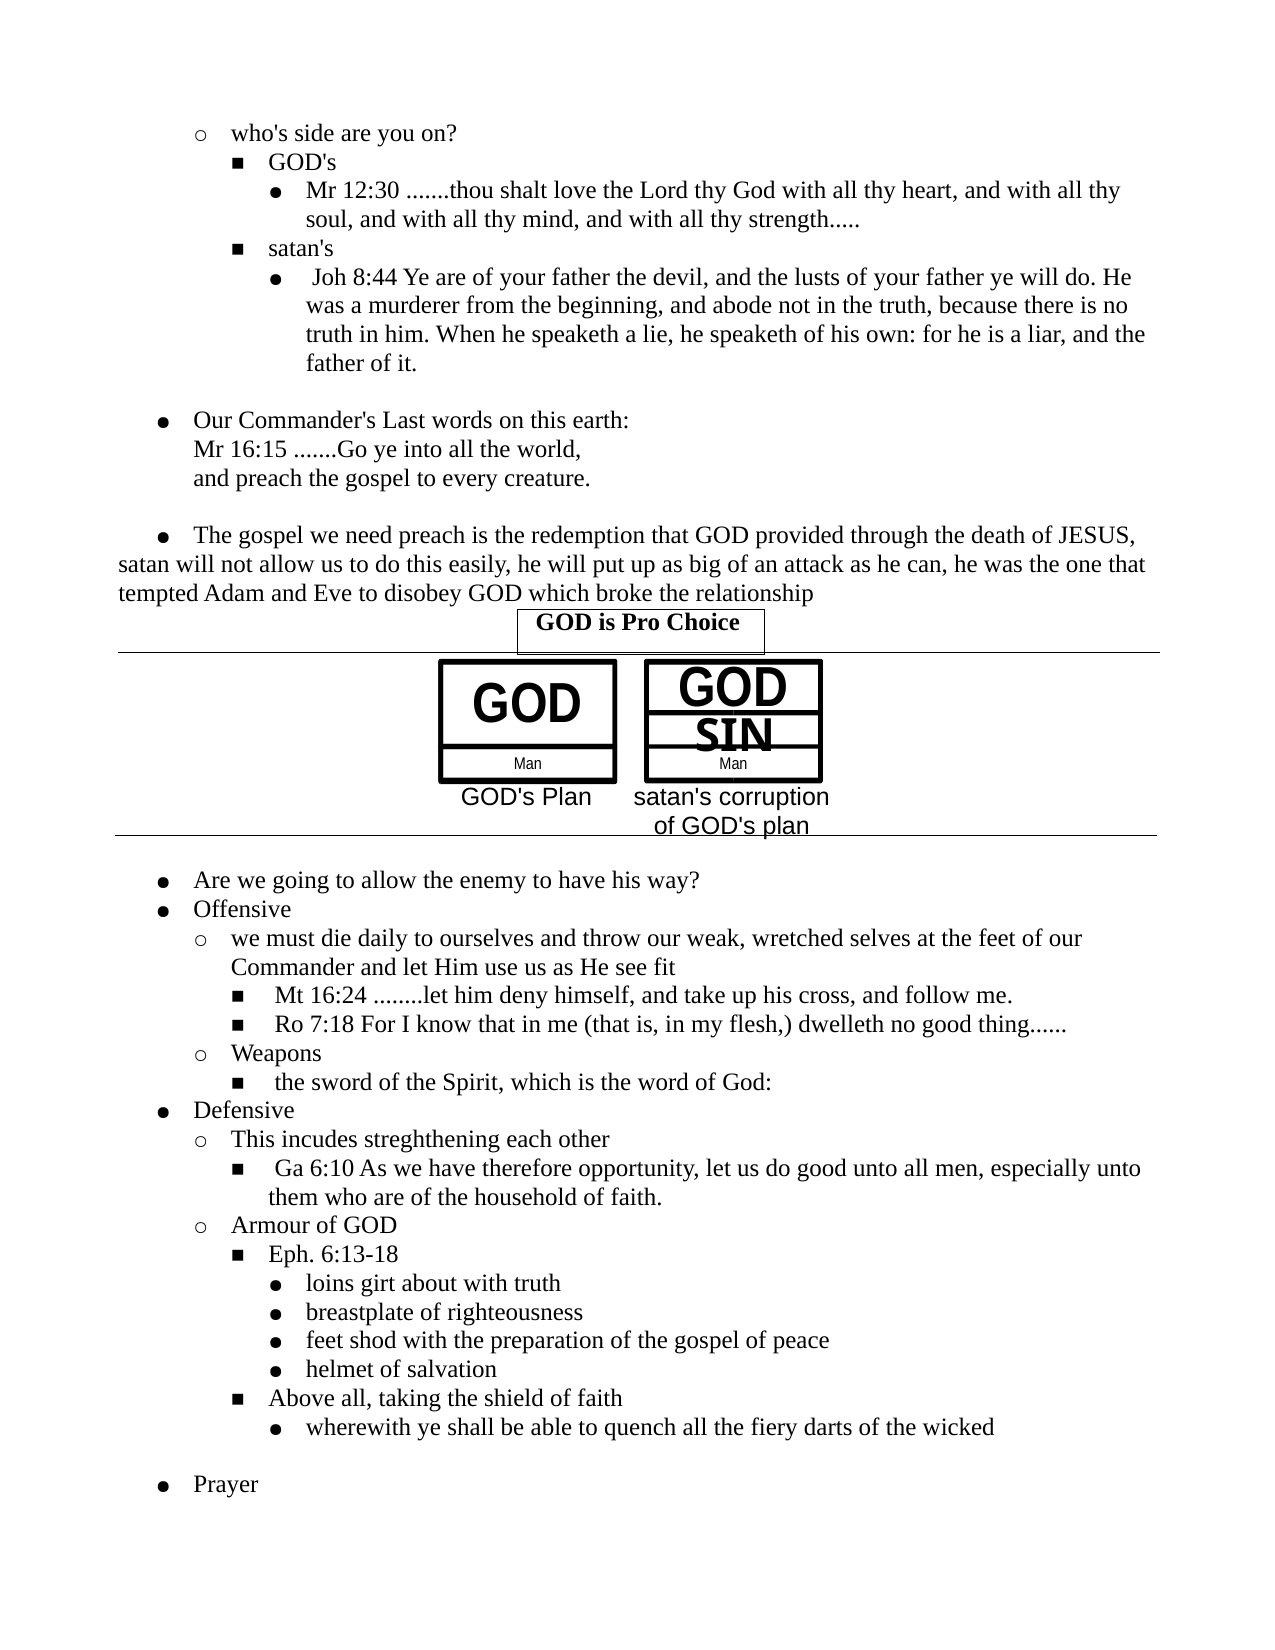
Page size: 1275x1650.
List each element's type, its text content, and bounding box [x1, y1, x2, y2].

text GOD is Pro Choice [118, 607, 1157, 636]
list breastplate of righteousness [268, 1297, 1157, 1326]
list we must die daily to ourselves and throw our weak, wretched selves at the feet of our Commander and let Him use us as He see fit [193, 923, 1157, 981]
list helmet of salvation [268, 1354, 1157, 1383]
text satan will not allow us to do this easily, he will put up as big of an attack as he can, he was the one that tempted Adam and Eve to disobey GOD which broke the relationship [118, 549, 1157, 607]
list Above all, taking the shield of faith [231, 1383, 1157, 1412]
list Are we going to allow the enemy to have his way? [156, 866, 1157, 894]
list Joh 8:44 Ye are of your father the devil, and the lusts of your father ye will do. He was a murderer from the beginning, and abode not in the truth, because there is no truth in him. When he speaketh a lie, he speaketh of his own: for he is a liar, and the father of it. [268, 262, 1157, 377]
list wherewith ye shall be able to quench all the fiery darts of the wicked [268, 1412, 1157, 1441]
list Mt 16:24 ........let him deny himself, and take up his cross, and follow me. [231, 981, 1157, 1009]
list This incudes streghthening each other [193, 1124, 1157, 1153]
list Prayer [156, 1469, 1157, 1498]
list Ga 6:10 As we have therefore opportunity, let us do good unto all men, especially unto them who are of the household of faith. [231, 1153, 1157, 1211]
list Weapons [193, 1038, 1157, 1067]
list feet shod with the preparation of the gospel of peace [268, 1326, 1157, 1354]
list Armour of GOD [193, 1211, 1157, 1239]
list Defensive [156, 1096, 1157, 1124]
list Our Commander's Last words on this earth: Mr 16:15 .......Go ye into all the world, and preach the gospel to every creature. [156, 406, 1157, 492]
list Mr 12:30 .......thou shalt love the Lord thy God with all thy heart, and with all thy soul, and with all thy mind, and with all thy strength..... [268, 176, 1157, 233]
list loins girt about with truth [268, 1268, 1157, 1297]
list who's side are you on? [193, 118, 1157, 147]
list the sword of the Spirit, which is the word of God: [231, 1067, 1157, 1096]
list Eph. 6:13-18 [231, 1239, 1157, 1268]
list Ro 7:18 For I know that in me (that is, in my flesh,) dwelleth no good thing...... [231, 1009, 1157, 1038]
list The gospel we need preach is the redemption that GOD provided through the death of JESUS, [156, 521, 1157, 549]
list GOD's [231, 147, 1157, 176]
list satan's [231, 233, 1157, 262]
list Offensive [156, 894, 1157, 923]
